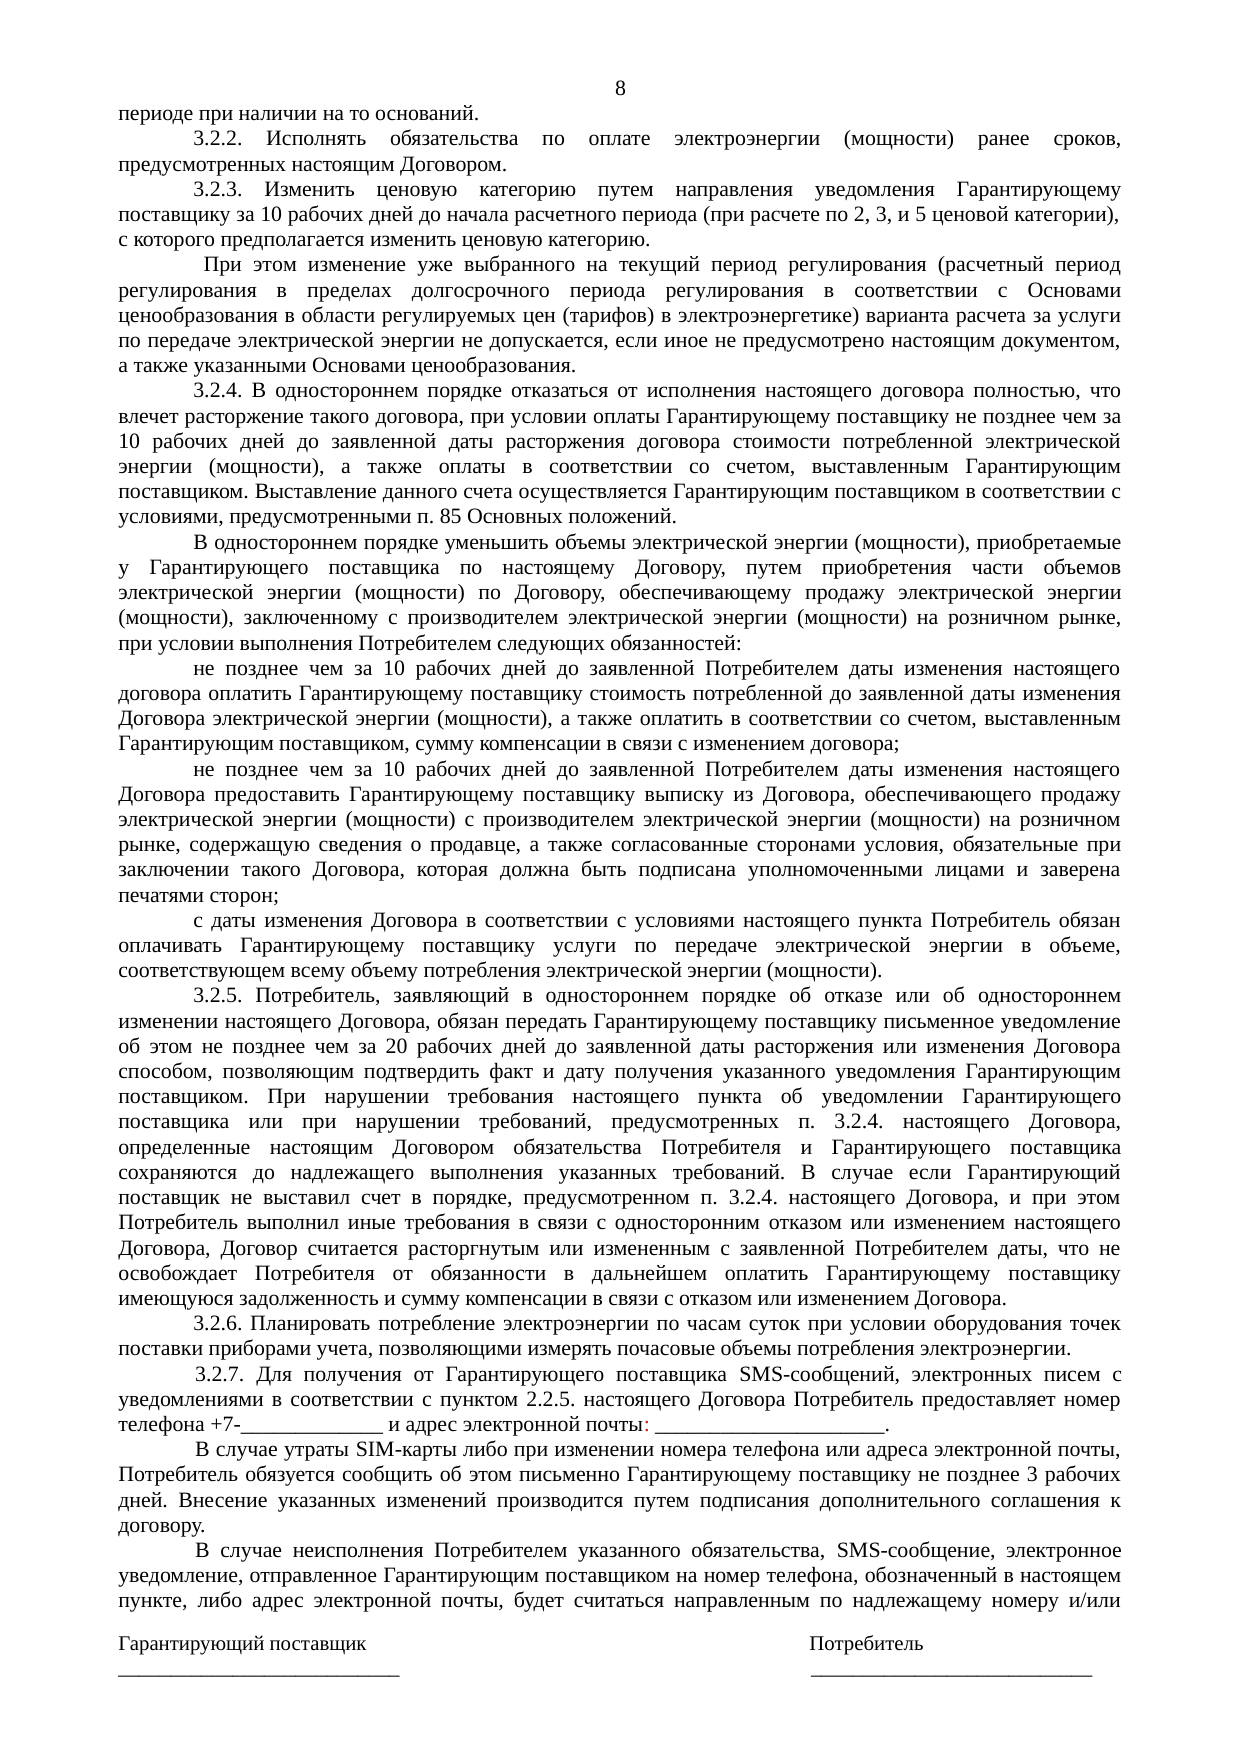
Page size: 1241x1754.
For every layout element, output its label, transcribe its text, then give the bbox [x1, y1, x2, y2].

text 3.2.2. Исполнять обязательства по оплате электроэнергии (мощности) ранее сроков, предусмотренных настоящим Договором. [118, 125, 1122, 176]
text 3.2.6. Планировать потребление электроэнергии по часам суток при условии оборудования точек поставки приборами учета, позволяющими измерять почасовые объемы потребления электроэнергии. [118, 1310, 1122, 1361]
text не позднее чем за 10 рабочих дней до заявленной Потребителем даты изменения настоящего Договора предоставить Гарантирующему поставщику выписку из Договора, обеспечивающего продажу электрической энергии (мощности) с производителем электрической энергии (мощности) на розничном рынке, содержащую сведения о продавце, а также согласованные сторонами условия, обязательные при заключении такого Договора, которая должна быть подписана уполномоченными лицами и заверена печатями сторон; [118, 756, 1122, 907]
text не позднее чем за 10 рабочих дней до заявленной Потребителем даты изменения настоящего договора оплатить Гарантирующему поставщику стоимость потребленной до заявленной даты изменения Договора электрической энергии (мощности), а также оплатить в соответствии со счетом, выставленным Гарантирующим поставщиком, сумму компенсации в связи с изменением договора; [118, 655, 1122, 756]
text периоде при наличии на то оснований. [118, 100, 1122, 125]
text 3.2.7. Для получения от Гарантирующего поставщика SMS-сообщений, электронных писем с уведомлениями в соответствии с пунктом 2.2.5. настоящего Договора Потребитель предоставляет номер телефона +7-_____________ и адрес электронной почты: _____________________. [118, 1361, 1122, 1436]
text В случае неисполнения Потребителем указанного обязательства, SMS-сообщение, электронное уведомление, отправленное Гарантирующим поставщиком на номер телефона, обозначенный в настоящем пункте, либо адрес электронной почты, будет считаться направленным по надлежащему номеру и/или [118, 1537, 1122, 1613]
text В одностороннем порядке уменьшить объемы электрической энергии (мощности), приобретаемые у Гарантирующего поставщика по настоящему Договору, путем приобретения части объемов электрической энергии (мощности) по Договору, обеспечивающему продажу электрической энергии (мощности), заключенному с производителем электрической энергии (мощности) на розничном рынке, при условии выполнения Потребителем следующих обязанностей: [118, 529, 1122, 655]
text с даты изменения Договора в соответствии с условиями настоящего пункта Потребитель обязан оплачивать Гарантирующему поставщику услуги по передаче электрической энергии в объеме, соответствующем всему объему потребления электрической энергии (мощности). [118, 907, 1122, 982]
text В случае утраты SIM-карты либо при изменении номера телефона или адреса электронной почты, Потребитель обязуется сообщить об этом письменно Гарантирующему поставщику не позднее 3 рабочих дней. Внесение указанных изменений производится путем подписания дополнительного соглашения к договору. [118, 1436, 1122, 1537]
text 3.2.5. Потребитель, заявляющий в одностороннем порядке об отказе или об одностороннем изменении настоящего Договора, обязан передать Гарантирующему поставщику письменное уведомление об этом не позднее чем за 20 рабочих дней до заявленной даты расторжения или изменения Договора способом, позволяющим подтвердить факт и дату получения указанного уведомления Гарантирующим поставщиком. При нарушении требования настоящего пункта об уведомлении Гарантирующего поставщика или при нарушении требований, предусмотренных п. 3.2.4. настоящего Договора, определенные настоящим Договором обязательства Потребителя и Гарантирующего поставщика сохраняются до надлежащего выполнения указанных требований. В случае если Гарантирующий поставщик не выставил счет в порядке, предусмотренном п. 3.2.4. настоящего Договора, и при этом Потребитель выполнил иные требования в связи с односторонним отказом или изменением настоящего Договора, Договор считается расторгнутым или измененным с заявленной Потребителем даты, что не освобождает Потребителя от обязанности в дальнейшем оплатить Гарантирующему поставщику имеющуюся задолженность и сумму компенсации в связи с отказом или изменением Договора. [118, 982, 1122, 1310]
text При этом изменение уже выбранного на текущий период регулирования (расчетный период регулирования в пределах долгосрочного периода регулирования в соответствии с Основами ценообразования в области регулируемых цен (тарифов) в электроэнергетике) варианта расчета за услуги по передаче электрической энергии не допускается, если иное не предусмотрено настоящим документом, а также указанными Основами ценообразования. [118, 251, 1122, 377]
text 3.2.4. В одностороннем порядке отказаться от исполнения настоящего договора полностью, что влечет расторжение такого договора, при условии оплаты Гарантирующему поставщику не позднее чем за 10 рабочих дней до заявленной даты расторжения договора стоимости потребленной электрической энергии (мощности), а также оплаты в соответствии со счетом, выставленным Гарантирующим поставщиком. Выставление данного счета осуществляется Гарантирующим поставщиком в соответствии с условиями, предусмотренными п. 85 Основных положений. [118, 377, 1122, 529]
text 3.2.3. Изменить ценовую категорию путем направления уведомления Гарантирующему поставщику за 10 рабочих дней до начала расчетного периода (при расчете по 2, 3, и 5 ценовой категории), с которого предполагается изменить ценовую категорию. [118, 176, 1122, 251]
